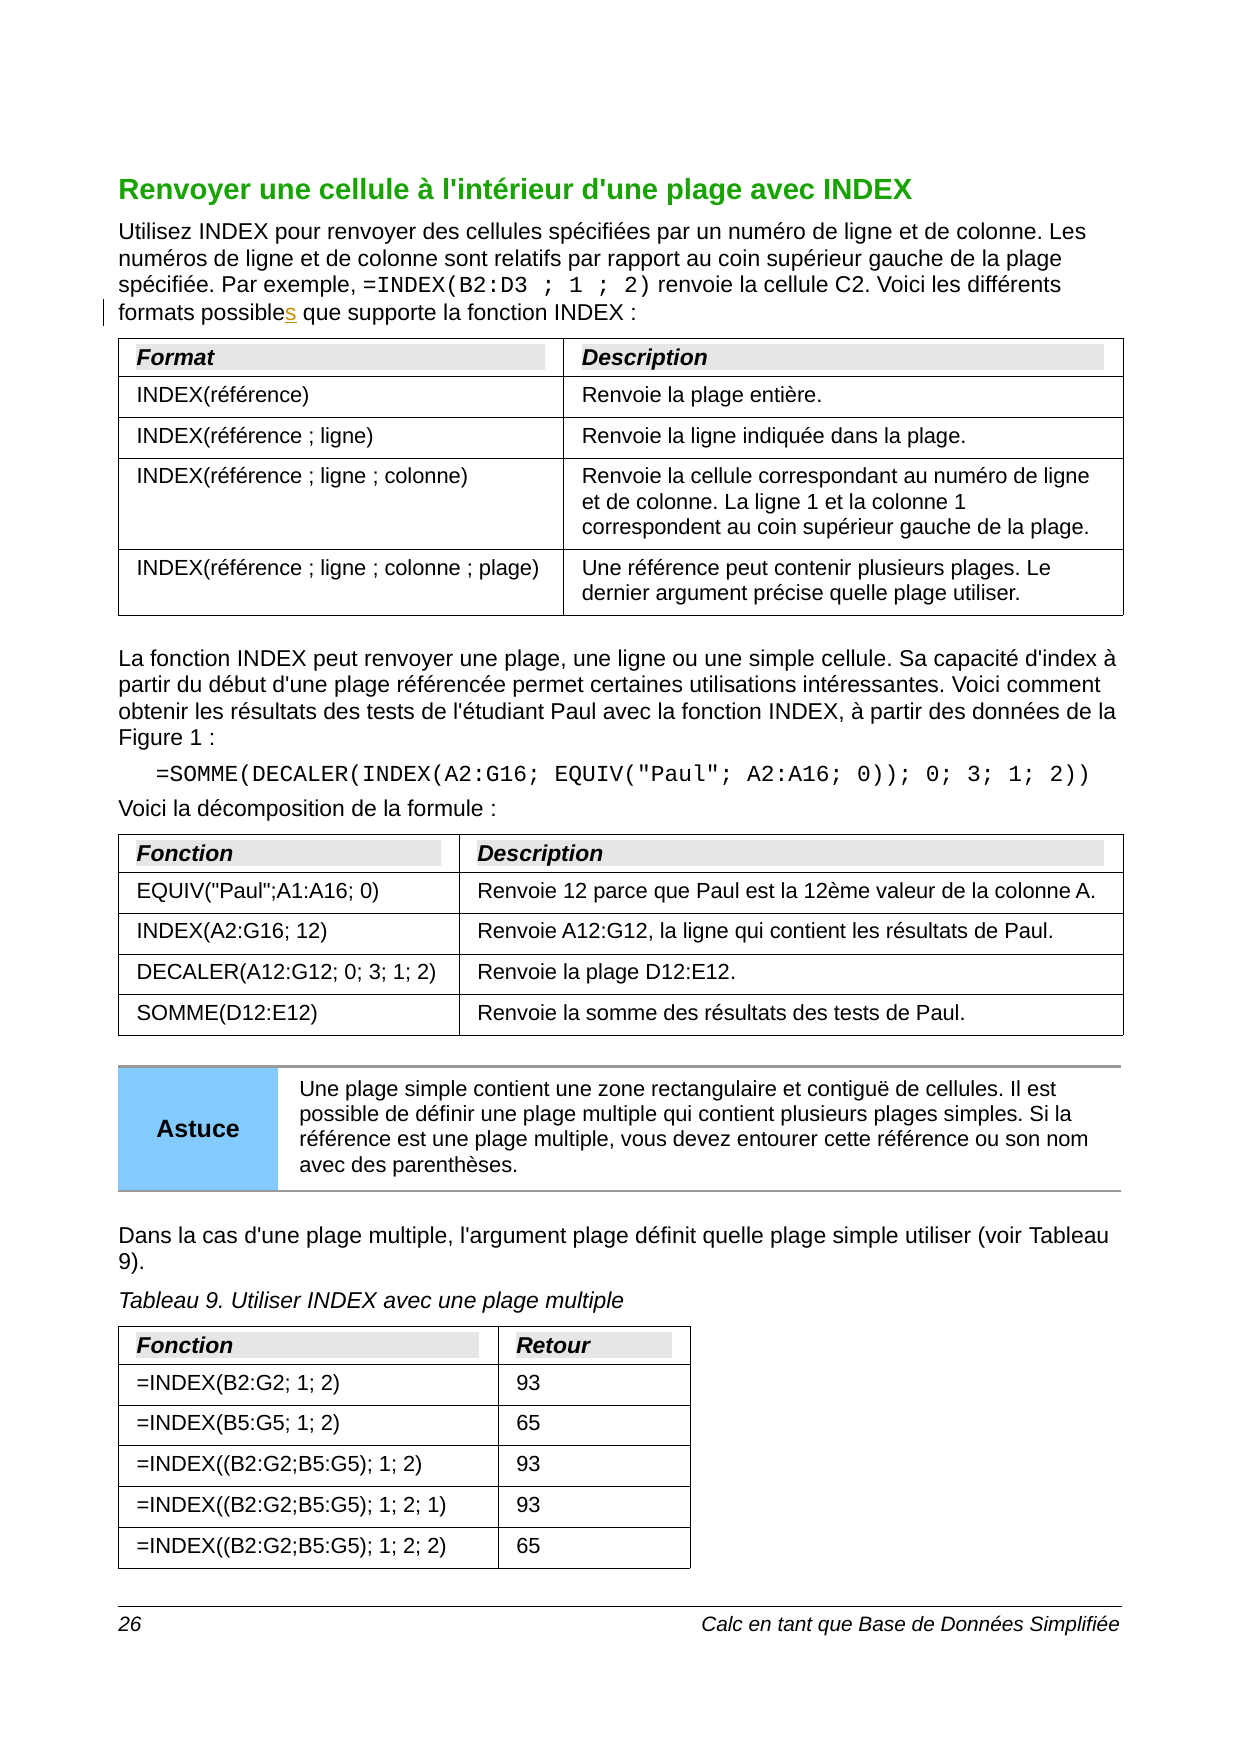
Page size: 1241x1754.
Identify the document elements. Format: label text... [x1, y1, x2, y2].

table_cell INDEX(A2:G16; 12) [119, 914, 459, 953]
table_cell 65 [499, 1406, 690, 1445]
table_cell Renvoie la ligne indiquée dans la plage. [564, 418, 1123, 458]
text Dans la cas d'une plage multiple, l'argument plage définit quelle plage simple utiliser (voir Tableau 9). [118, 1222, 1122, 1274]
table_cell EQUIV("Paul";A1:A16; 0) [119, 873, 459, 913]
table_cell Renvoie la cellule correspondant au numéro de ligne et de colonne. La ligne 1 et la colonne 1 correspondent au coin supérieur gauche de la plage. [564, 459, 1123, 549]
table_cell =INDEX((B2:G2;B5:G5); 1; 2; 1) [119, 1487, 498, 1527]
table_cell Renvoie la somme des résultats des tests de Paul. [460, 995, 1123, 1035]
table_header Description [564, 339, 1123, 376]
table_cell INDEX(référence ; ligne ; colonne ; plage) [119, 550, 563, 615]
table_cell =INDEX((B2:G2;B5:G5); 1; 2; 2) [119, 1528, 498, 1568]
text =SOMME(DECALER(INDEX(A2:G16; EQUIV("Paul"; A2:A16; 0)); 0; 3; 1; 2)) [156, 763, 1122, 789]
table_header Description [460, 835, 1123, 872]
table_cell 93 [499, 1487, 690, 1527]
table_header Fonction [119, 1327, 498, 1364]
table_cell INDEX(référence) [119, 377, 563, 417]
table_cell =INDEX((B2:G2;B5:G5); 1; 2) [119, 1446, 498, 1486]
text Utilisez INDEX pour renvoyer des cellules spécifiées par un numéro de ligne et de colonne. Les numéros de ligne et de colonne sont relatifs par rapport au coin supérieur gauche de la plage spécifiée. Par exemple, =INDEX(B2:D3 ; 1 ; 2) renvoie la cellule C2. Voici les différents formats possibles que supporte la fonction INDEX : [118, 218, 1122, 326]
table_cell DECALER(A12:G12; 0; 3; 1; 2) [119, 955, 459, 994]
table_cell 93 [499, 1365, 690, 1404]
table_cell 65 [499, 1528, 690, 1568]
table_cell Renvoie 12 parce que Paul est la 12ème valeur de la colonne A. [460, 873, 1123, 913]
table_cell Renvoie la plage D12:E12. [460, 955, 1123, 994]
text La fonction INDEX peut renvoyer une plage, une ligne ou une simple cellule. Sa capacité d'index à partir du début d'une plage référencée permet certaines utilisations intéressantes. Voici comment obtenir les résultats des tests de l'étudiant Paul avec la fonction INDEX, à partir des données de la Figure 1 : [118, 645, 1122, 750]
text Tableau 9. Utiliser INDEX avec une plage multiple [118, 1287, 1122, 1313]
table_header Astuce [118, 1068, 278, 1190]
table_cell Une référence peut contenir plusieurs plages. Le dernier argument précise quelle plage utiliser. [564, 550, 1123, 615]
text Voici la décomposition de la formule : [118, 795, 1122, 821]
table_cell SOMME(D12:E12) [119, 995, 459, 1035]
table_cell Renvoie la plage entière. [564, 377, 1123, 417]
table_cell INDEX(référence ; ligne ; colonne) [119, 459, 563, 549]
table_cell 93 [499, 1446, 690, 1486]
table_cell INDEX(référence ; ligne) [119, 418, 563, 458]
table_header Fonction [119, 835, 459, 872]
table_header Format [119, 339, 563, 376]
table_header Retour [499, 1327, 690, 1364]
table_cell =INDEX(B5:G5; 1; 2) [119, 1406, 498, 1445]
table_cell =INDEX(B2:G2; 1; 2) [119, 1365, 498, 1404]
subtitle Renvoyer une cellule à l'intérieur d'une plage avec INDEX [118, 172, 1122, 206]
table_header Une plage simple contient une zone rectangulaire et contiguë de cellules. Il est possible de définir une plage multiple qui contient plusieurs plages simples. Si la référence est une plage multiple, vous devez entourer cette référence ou son nom avec des parenthèses. [278, 1068, 1121, 1190]
table_cell Renvoie A12:G12, la ligne qui contient les résultats de Paul. [460, 914, 1123, 953]
